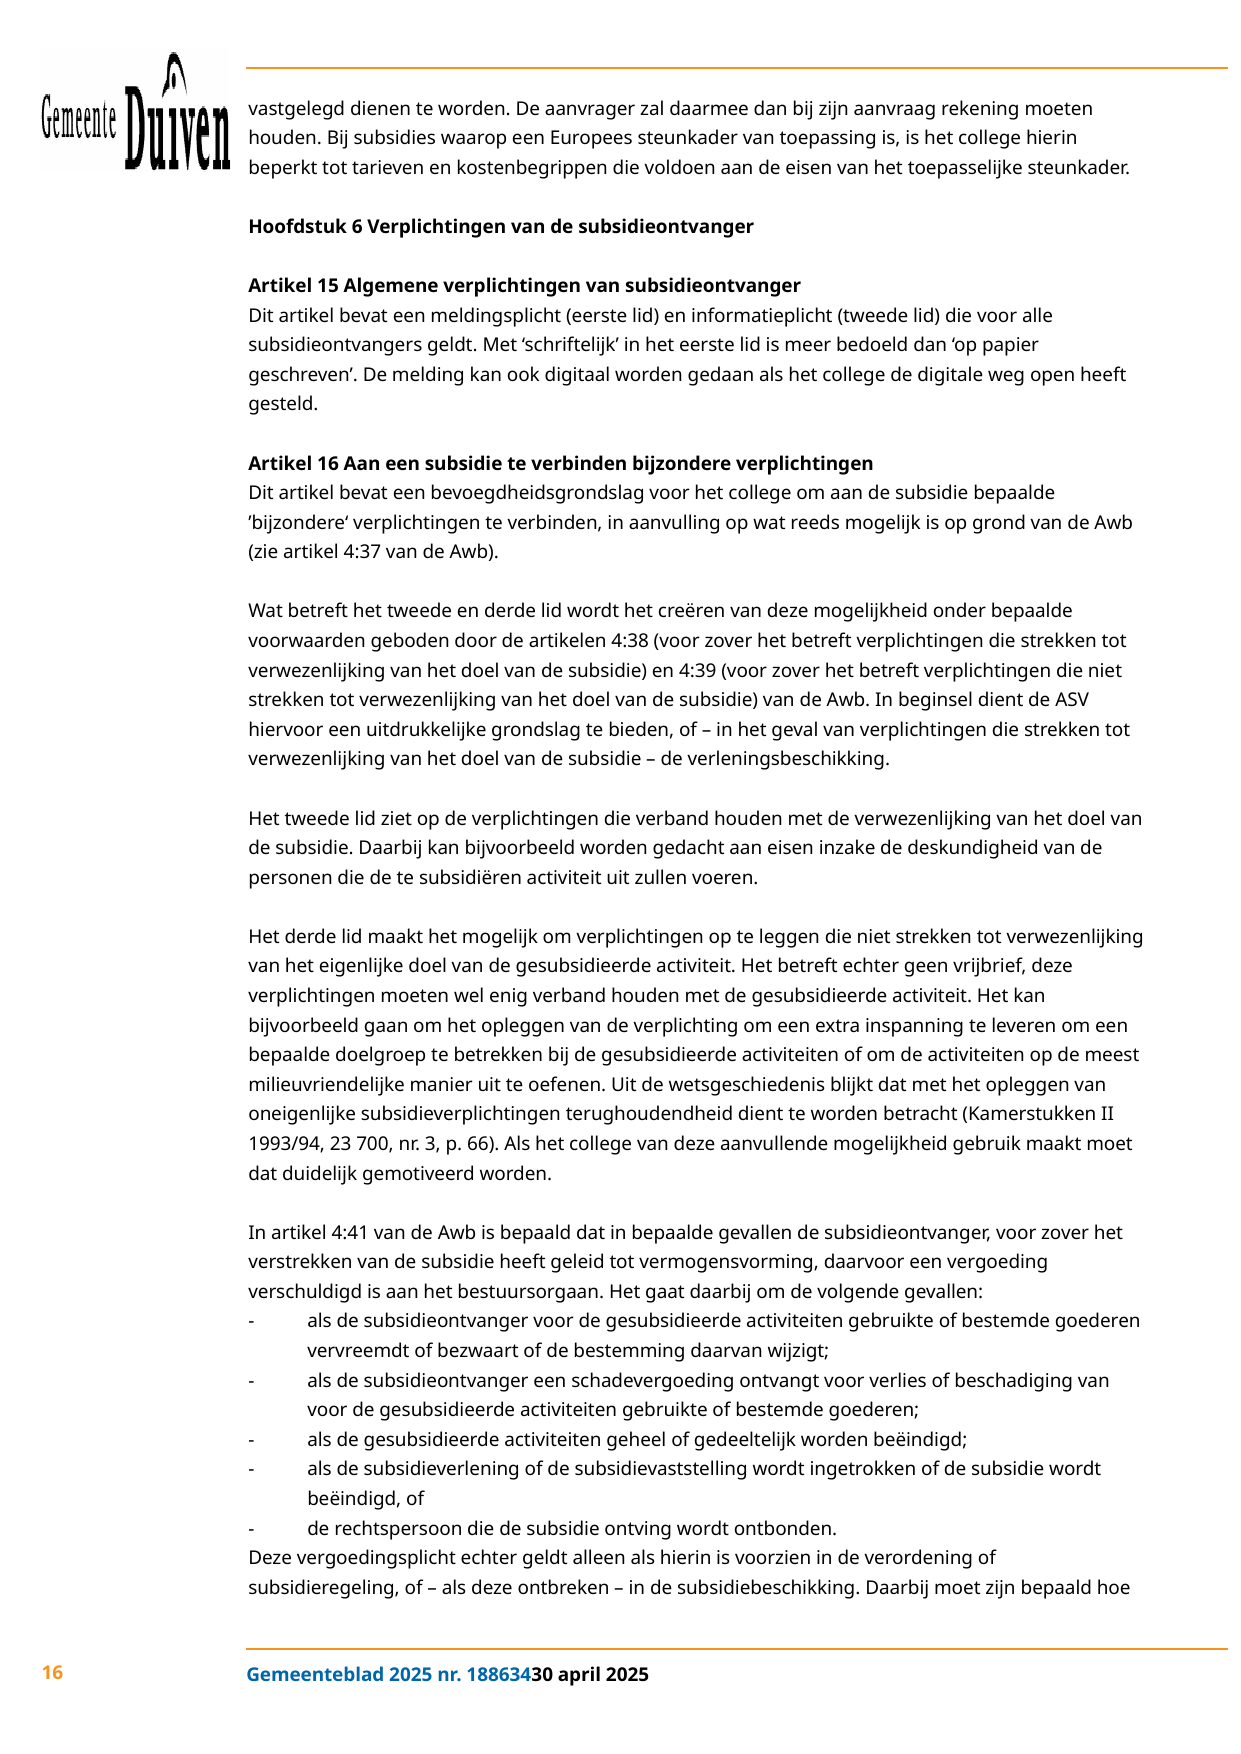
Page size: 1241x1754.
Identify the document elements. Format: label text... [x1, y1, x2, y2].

text Artikel 15 Algemene verplichtingen van subsidieontvanger [248, 272, 1152, 298]
text Dit artikel bevat een meldingsplicht (eerste lid) en informatieplicht (tweede lid) die voor alle subsidieontvangers geldt. Met ‘schriftelijk’ in het eerste lid is meer bedoeld dan ‘op papier geschreven’. De melding kan ook digitaal worden gedaan als het college de digitale weg open heeft gesteld. [248, 302, 1152, 416]
list als de gesubsidieerde activiteiten geheel of gedeeltelijk worden beëindigd; [248, 1426, 1152, 1452]
text Artikel 16 Aan een subsidie te verbinden bijzondere verplichtingen [248, 450, 1152, 476]
text Hoofdstuk 6 Verplichtingen van de subsidieontvanger [248, 213, 1152, 239]
list als de subsidieontvanger een schadevergoeding ontvangt voor verlies of beschadiging van voor de gesubsidieerde activiteiten gebruikte of bestemde goederen; [248, 1367, 1152, 1422]
text vastgelegd dienen te worden. De aanvrager zal daarmee dan bij zijn aanvraag rekening moeten houden. Bij subsidies waarop een Europees steunkader van toepassing is, is het college hierin beperkt tot tarieven en kostenbegrippen die voldoen aan de eisen van het toepasselijke steunkader. [248, 95, 1152, 180]
list als de subsidieverlening of de subsidievaststelling wordt ingetrokken of de subsidie wordt beëindigd, of [248, 1456, 1152, 1511]
text Deze vergoedingsplicht echter geldt alleen als hierin is voorzien in de verordening of subsidieregeling, of – als deze ontbreken – in de subsidiebeschikking. Daarbij moet zijn bepaald hoe [248, 1544, 1152, 1600]
text Het derde lid maakt het mogelijk om verplichtingen op te leggen die niet strekken tot verwezenlijking van het eigenlijke doel van de gesubsidieerde activiteit. Het betreft echter geen vrijbrief, deze verplichtingen moeten wel enig verband houden met de gesubsidieerde activiteit. Het kan bijvoorbeeld gaan om het opleggen van de verplichting om een extra inspanning te leveren om een bepaalde doelgroep te betrekken bij de gesubsidieerde activiteiten of om de activiteiten op de meest milieuvriendelijke manier uit te oefenen. Uit de wetsgeschiedenis blijkt dat met het opleggen van oneigenlijke subsidieverplichtingen terughoudendheid dient te worden betracht (Kamerstukken II 1993/94, 23 700, nr. 3, p. 66). Als het college van deze aanvullende mogelijkheid gebruik maakt moet dat duidelijk gemotiveerd worden. [248, 923, 1152, 1186]
text Wat betreft het tweede en derde lid wordt het creëren van deze mogelijkheid onder bepaalde voorwaarden geboden door de artikelen 4:38 (voor zover het betreft verplichtingen die strekken tot verwezenlijking van het doel van de subsidie) en 4:39 (voor zover het betreft verplichtingen die niet strekken tot verwezenlijking van het doel van de subsidie) van de Awb. In beginsel dient de ASV hiervoor een uitdrukkelijke grondslag te bieden, of – in het geval van verplichtingen die strekken tot verwezenlijking van het doel van de subsidie – de verleningsbeschikking. [248, 598, 1152, 771]
text Het tweede lid ziet op de verplichtingen die verband houden met de verwezenlijking van het doel van de subsidie. Daarbij kan bijvoorbeeld worden gedacht aan eisen inzake de deskundigheid van de personen die de te subsidiëren activiteit uit zullen voeren. [248, 805, 1152, 890]
text Dit artikel bevat een bevoegdheidsgrondslag voor het college om aan de subsidie bepaalde ’bijzondere‘ verplichtingen te verbinden, in aanvulling op wat reeds mogelijk is op grond van de Awb (zie artikel 4:37 van de Awb). [248, 479, 1152, 564]
list de rechtspersoon die de subsidie ontving wordt ontbonden. [248, 1515, 1152, 1541]
list als de subsidieontvanger voor de gesubsidieerde activiteiten gebruikte of bestemde goederen vervreemdt of bezwaart of de bestemming daarvan wijzigt; [248, 1308, 1152, 1363]
picture [41, 47, 231, 172]
text In artikel 4:41 van de Awb is bepaald dat in bepaalde gevallen de subsidieontvanger, voor zover het verstrekken van de subsidie heeft geleid tot vermogensvorming, daarvoor een vergoeding verschuldigd is aan het bestuursorgaan. Het gaat daarbij om de volgende gevallen: [248, 1219, 1152, 1304]
